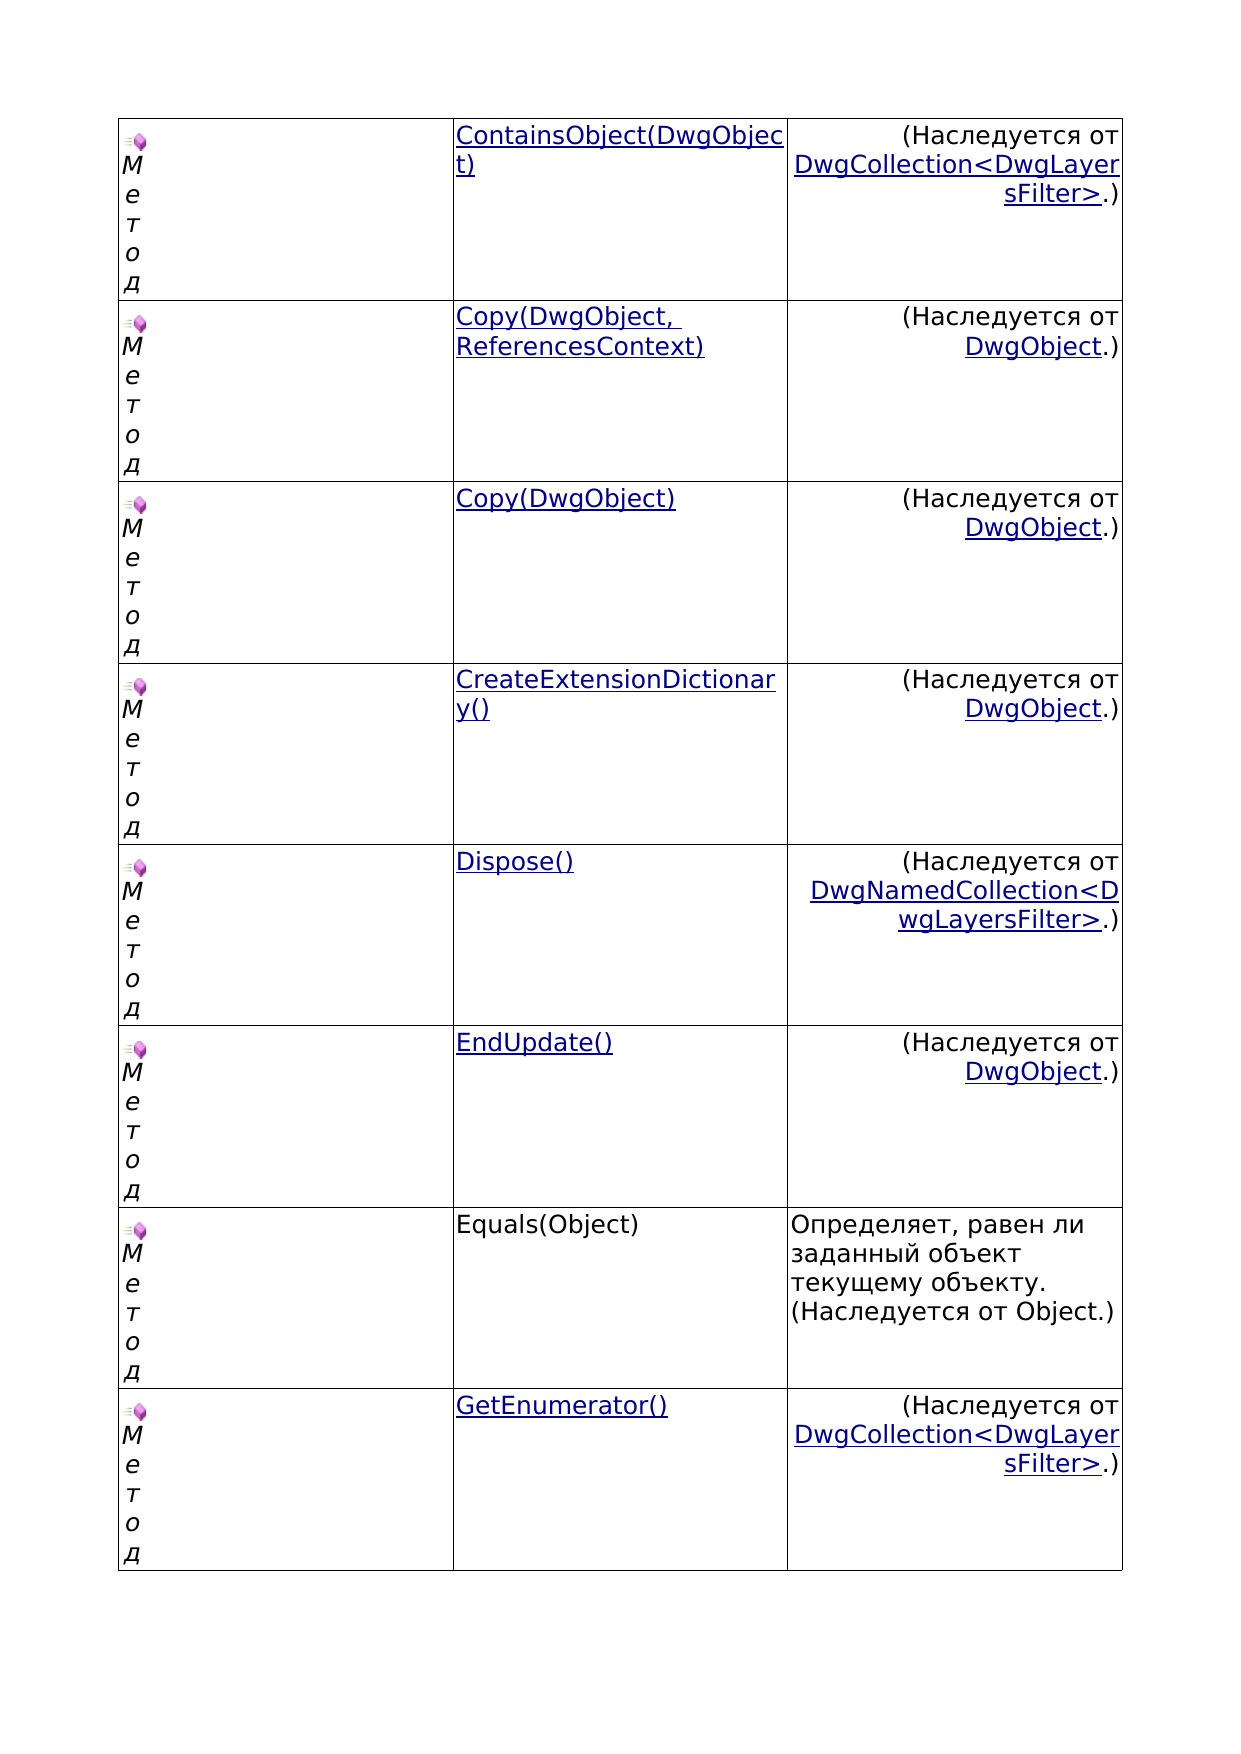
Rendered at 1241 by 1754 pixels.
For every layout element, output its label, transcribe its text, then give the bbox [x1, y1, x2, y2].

picture [121, 859, 147, 877]
table_cell Dispose() [454, 845, 787, 1025]
table_cell GetEnumerator() [454, 1389, 787, 1570]
table_cell [119, 119, 453, 299]
picture [121, 1403, 147, 1421]
table_cell (Наследуется от DwgObject.) [788, 301, 1122, 481]
table_cell [119, 1026, 453, 1207]
table_cell [119, 664, 453, 844]
table_cell Copy(DwgObject) [454, 482, 787, 662]
table_cell (Наследуется от DwgObject.) [788, 482, 1122, 662]
table_cell [119, 1208, 453, 1388]
table_cell (Наследуется от DwgCollection<DwgLayersFilter>.) [788, 1389, 1122, 1570]
table_cell (Наследуется от DwgNamedCollection<DwgLayersFilter>.) [788, 845, 1122, 1025]
table_cell (Наследуется от DwgCollection<DwgLayersFilter>.) [788, 119, 1122, 299]
picture [121, 1041, 147, 1059]
table_cell [119, 301, 453, 481]
table_cell [119, 482, 453, 662]
table_cell ContainsObject(DwgObject) [454, 119, 787, 299]
table_cell EndUpdate() [454, 1026, 787, 1207]
table_cell Определяет, равен ли заданный объект текущему объекту. (Наследуется от Object.) [788, 1208, 1122, 1388]
table_cell (Наследуется от DwgObject.) [788, 1026, 1122, 1207]
table_cell (Наследуется от DwgObject.) [788, 664, 1122, 844]
picture [121, 315, 147, 333]
picture [121, 1222, 147, 1240]
table_cell Equals(Object) [454, 1208, 787, 1388]
picture [121, 678, 147, 696]
table_cell [119, 1389, 453, 1570]
table_cell Copy(DwgObject, ReferencesContext) [454, 301, 787, 481]
table_cell [119, 845, 453, 1025]
picture [121, 133, 147, 151]
table_cell CreateExtensionDictionary() [454, 664, 787, 844]
picture [121, 496, 147, 514]
